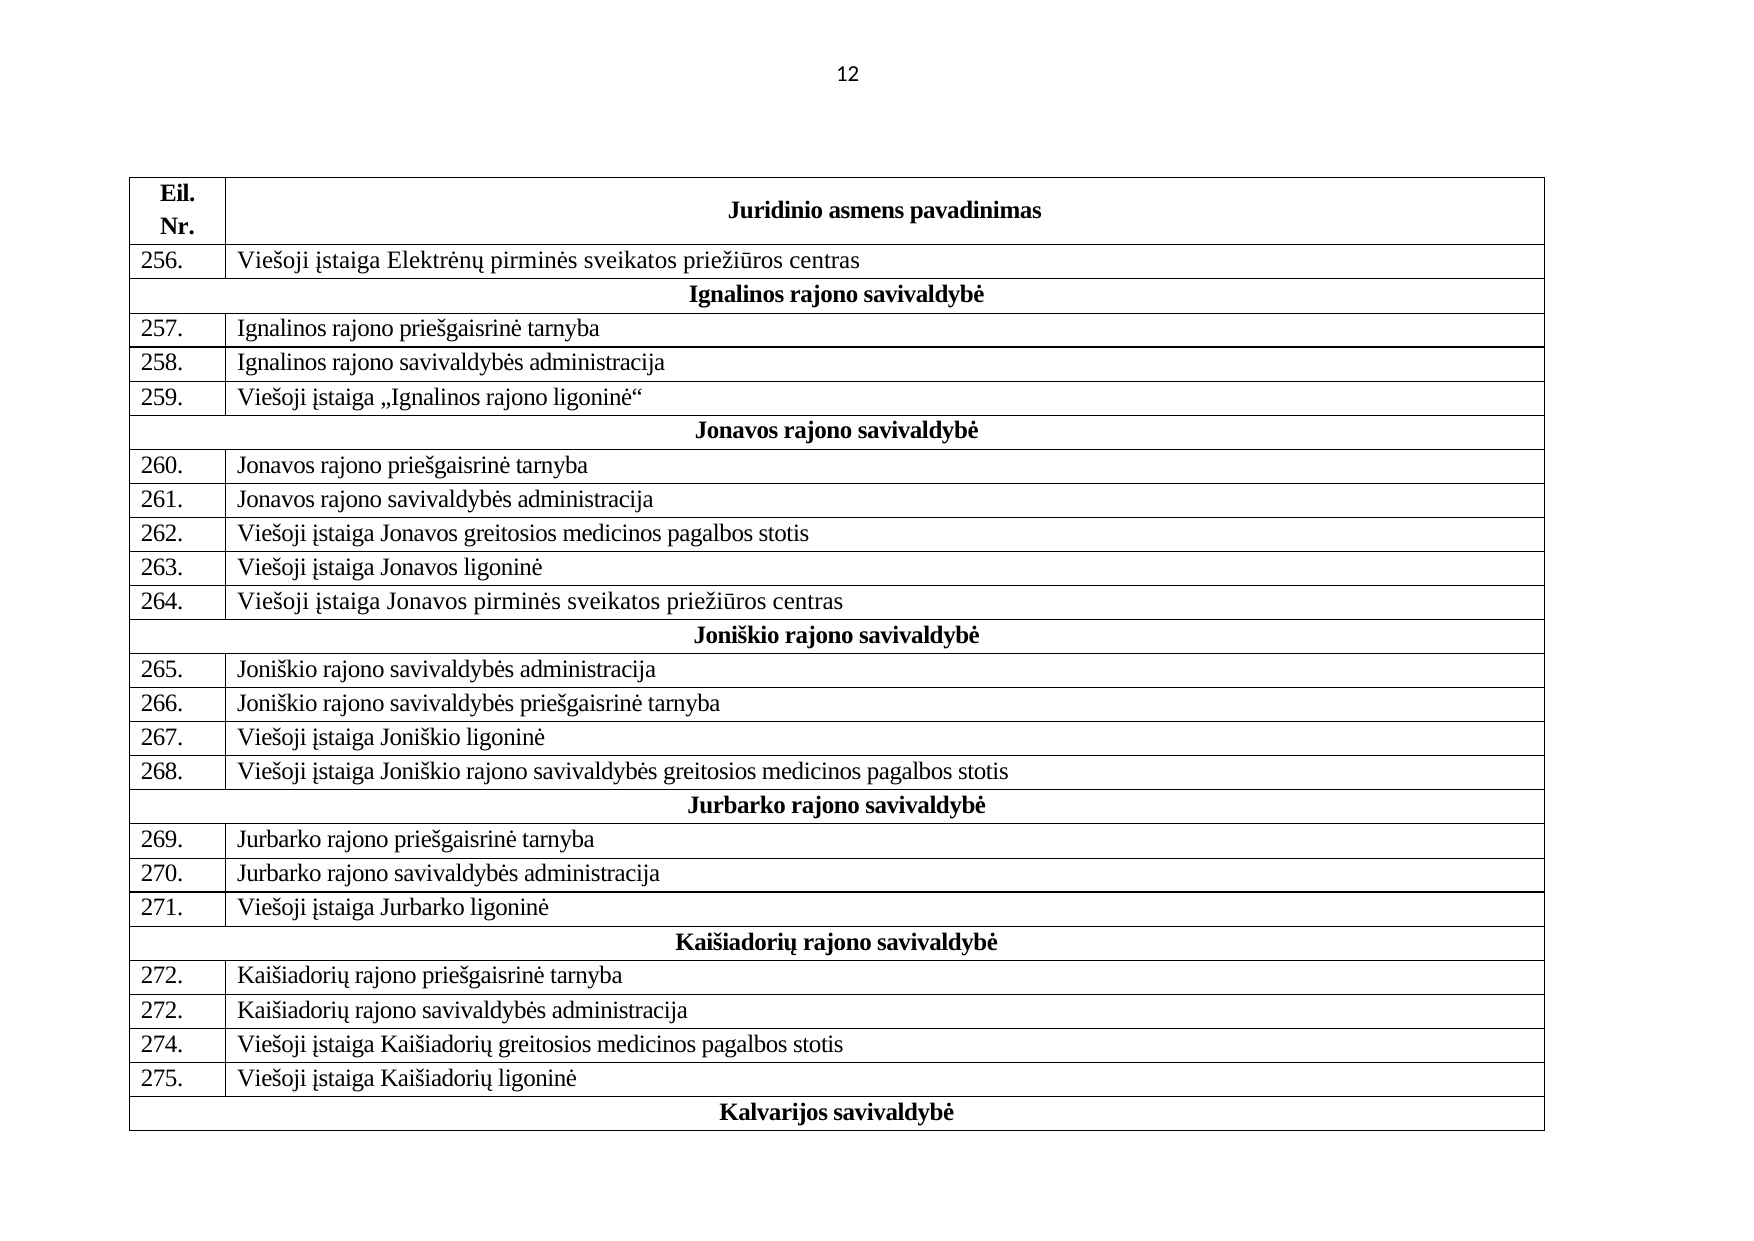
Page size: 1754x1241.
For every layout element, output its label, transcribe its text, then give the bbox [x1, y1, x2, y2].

table_cell 261. [130, 484, 225, 517]
table_cell 263. [130, 552, 225, 585]
table_cell 258. [130, 348, 225, 381]
table_cell 262. [130, 518, 225, 551]
table_cell Viešoji įstaiga „Ignalinos rajono ligoninė“ [226, 382, 1544, 414]
table_cell Viešoji įstaiga Joniškio rajono savivaldybės greitosios medicinos pagalbos stotis [226, 756, 1544, 789]
table_cell 259. [130, 382, 225, 414]
table_cell 268. [130, 756, 225, 789]
table_cell Jurbarko rajono priešgaisrinė tarnyba [226, 824, 1544, 857]
table_cell 266. [130, 688, 225, 721]
table_cell Jurbarko rajono savivaldybės administracija [226, 859, 1544, 891]
table_cell 265. [130, 654, 225, 687]
table_cell Viešoji įstaiga Joniškio ligoninė [226, 722, 1544, 755]
table_cell 257. [130, 314, 225, 346]
table_cell Viešoji įstaiga Jonavos ligoninė [226, 552, 1544, 585]
table_cell 275. [130, 1063, 225, 1096]
table_cell Joniškio rajono savivaldybės priešgaisrinė tarnyba [226, 688, 1544, 721]
table_cell Jonavos rajono savivaldybė [130, 416, 1544, 449]
table_cell 272. [130, 961, 225, 994]
table_cell Kalvarijos savivaldybė [130, 1097, 1544, 1130]
table_cell Joniškio rajono savivaldybės administracija [226, 654, 1544, 687]
table_header Juridinio asmens pavadinimas [226, 178, 1544, 244]
table_cell 260. [130, 450, 225, 483]
table_cell 272. [130, 995, 225, 1028]
table_cell Kaišiadorių rajono savivaldybė [130, 927, 1544, 959]
table_cell 274. [130, 1029, 225, 1062]
table_cell Jonavos rajono priešgaisrinė tarnyba [226, 450, 1544, 483]
table_cell Viešoji įstaiga Kaišiadorių ligoninė [226, 1063, 1544, 1096]
table_cell Viešoji įstaiga Jonavos greitosios medicinos pagalbos stotis [226, 518, 1544, 551]
table_cell Joniškio rajono savivaldybė [130, 620, 1544, 653]
table_cell 271. [130, 893, 225, 926]
table_cell Viešoji įstaiga Kaišiadorių greitosios medicinos pagalbos stotis [226, 1029, 1544, 1062]
table_header Eil. Nr. [130, 178, 225, 244]
table_cell 270. [130, 859, 225, 891]
table_cell 267. [130, 722, 225, 755]
table_cell Jurbarko rajono savivaldybė [130, 790, 1544, 823]
table_cell Ignalinos rajono priešgaisrinė tarnyba [226, 314, 1544, 346]
table_cell Viešoji įstaiga Jonavos pirminės sveikatos priežiūros centras [226, 586, 1544, 619]
table_cell 256. [130, 245, 225, 278]
table_cell Kaišiadorių rajono savivaldybės administracija [226, 995, 1544, 1028]
table_cell Ignalinos rajono savivaldybė [130, 279, 1544, 312]
table_cell Viešoji įstaiga Elektrėnų pirminės sveikatos priežiūros centras [226, 245, 1544, 278]
table_cell Kaišiadorių rajono priešgaisrinė tarnyba [226, 961, 1544, 994]
table_cell 264. [130, 586, 225, 619]
table_cell 269. [130, 824, 225, 857]
table_cell Viešoji įstaiga Jurbarko ligoninė [226, 893, 1544, 926]
table_cell Jonavos rajono savivaldybės administracija [226, 484, 1544, 517]
table_cell Ignalinos rajono savivaldybės administracija [226, 348, 1544, 381]
